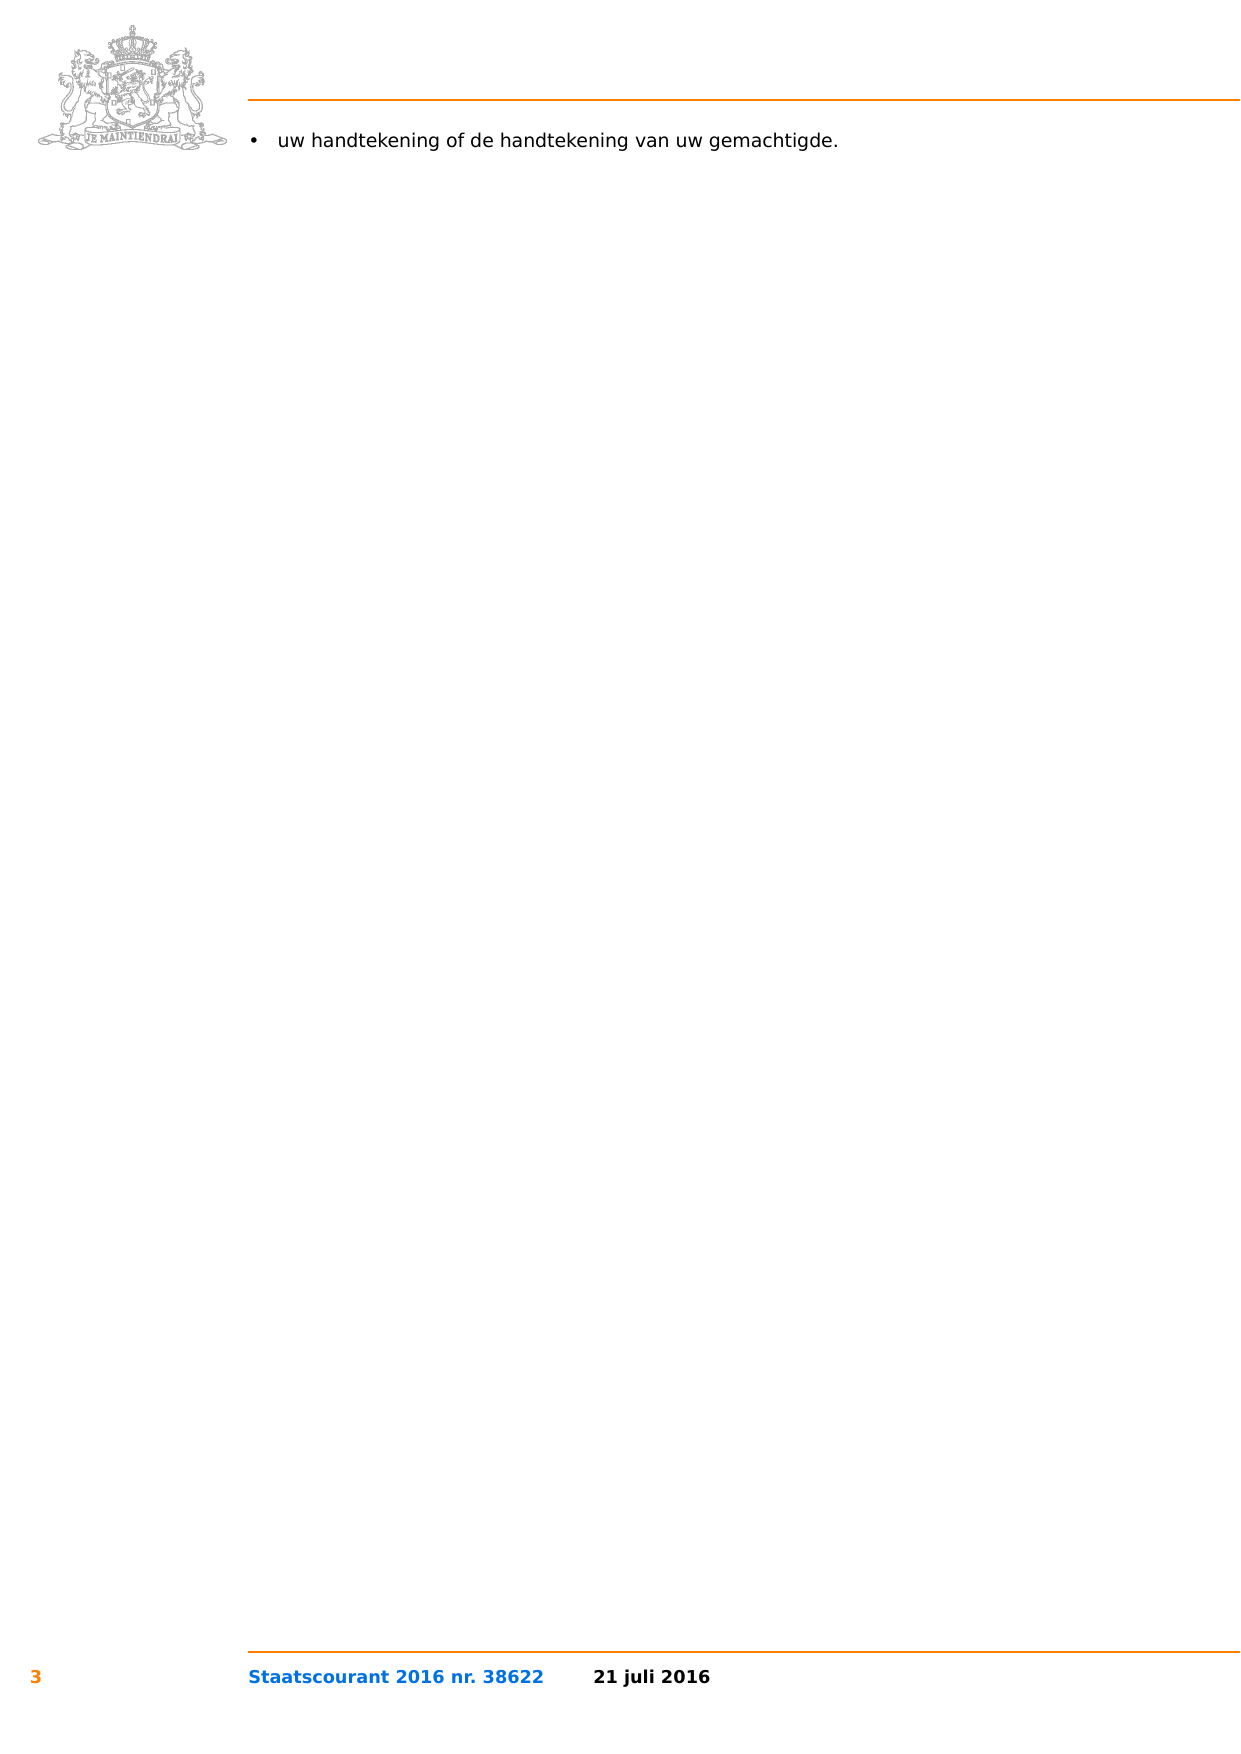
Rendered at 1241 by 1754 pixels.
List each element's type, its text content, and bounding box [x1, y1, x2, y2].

picture [38, 25, 227, 150]
text • uw handtekening of de handtekening van uw gemachtigde. [248, 130, 1163, 152]
